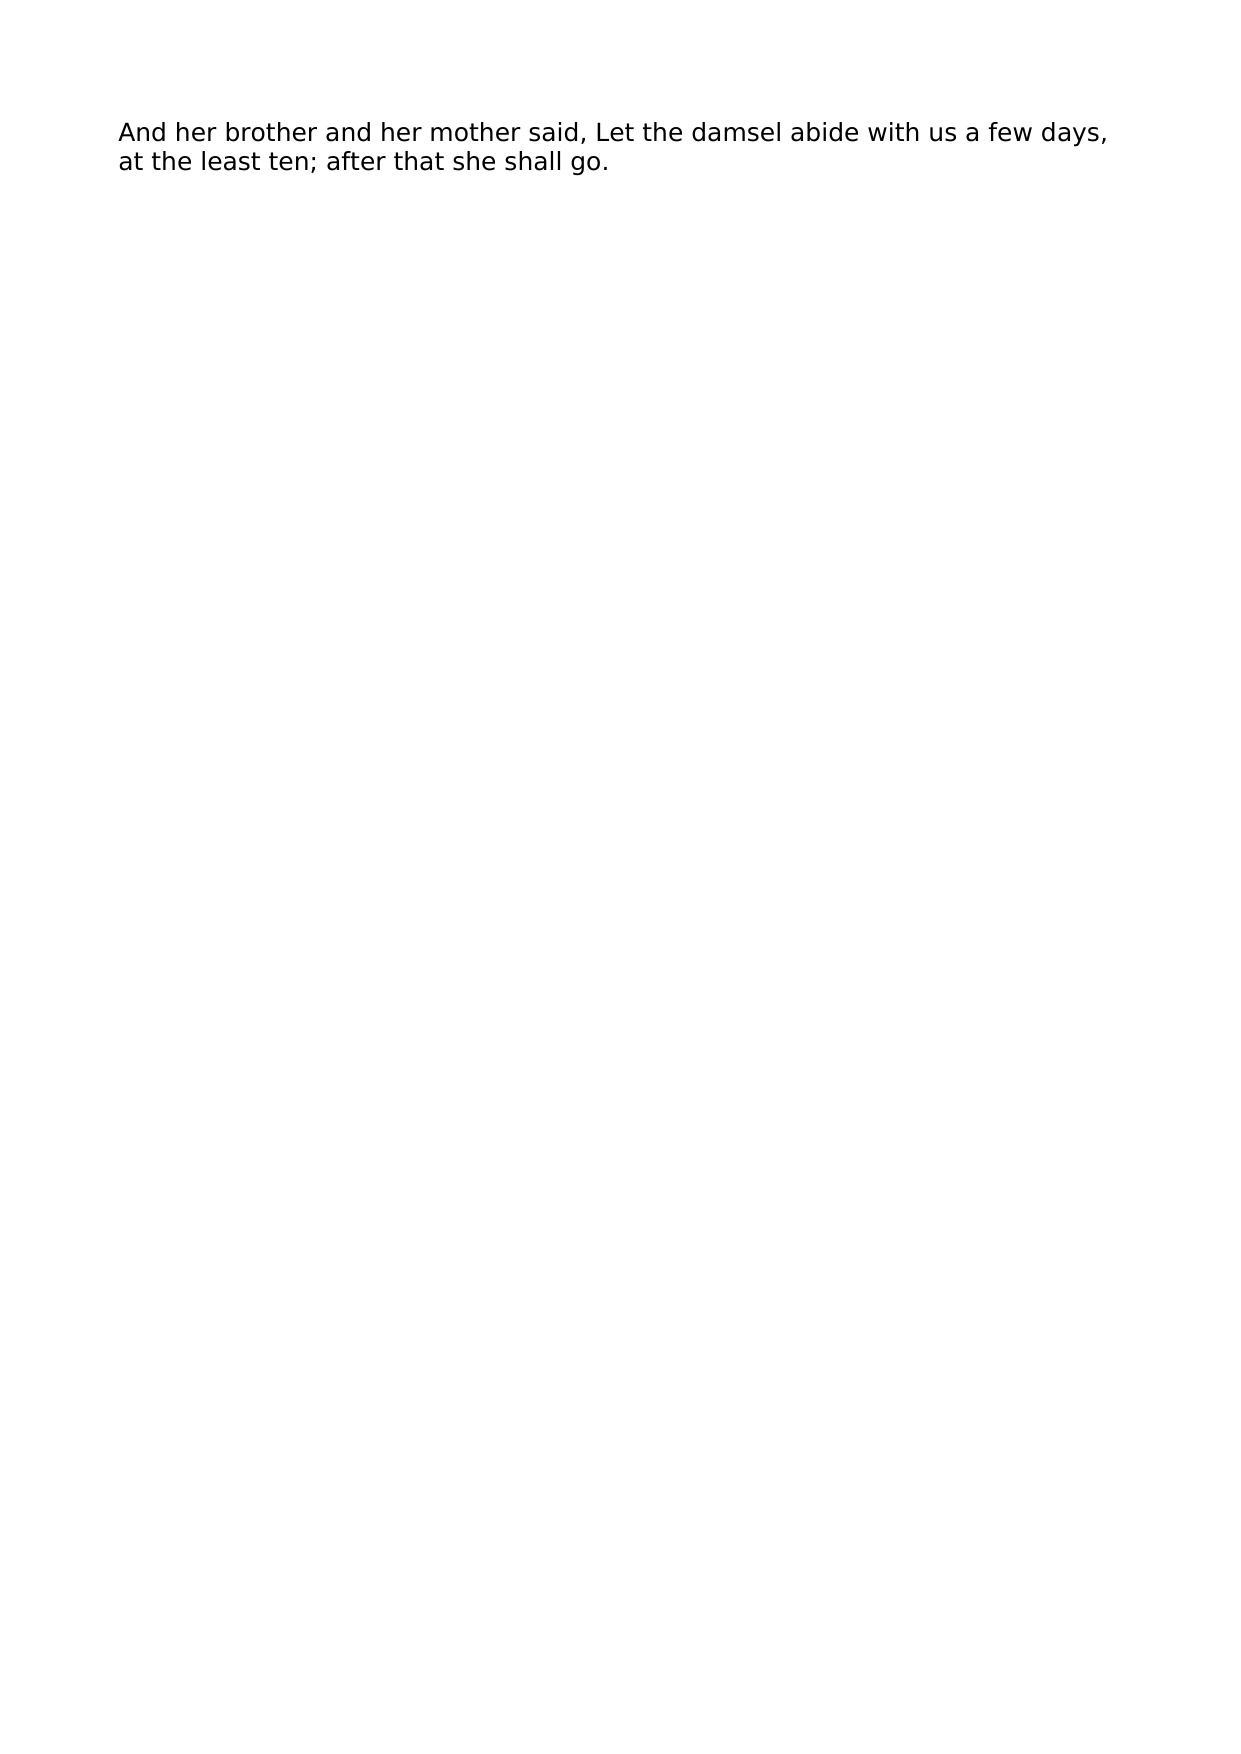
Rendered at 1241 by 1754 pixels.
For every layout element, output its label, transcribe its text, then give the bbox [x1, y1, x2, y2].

text And her brother and her mother said, Let the damsel abide with us a few days, at the least ten; after that she shall go. [118, 118, 1122, 176]
